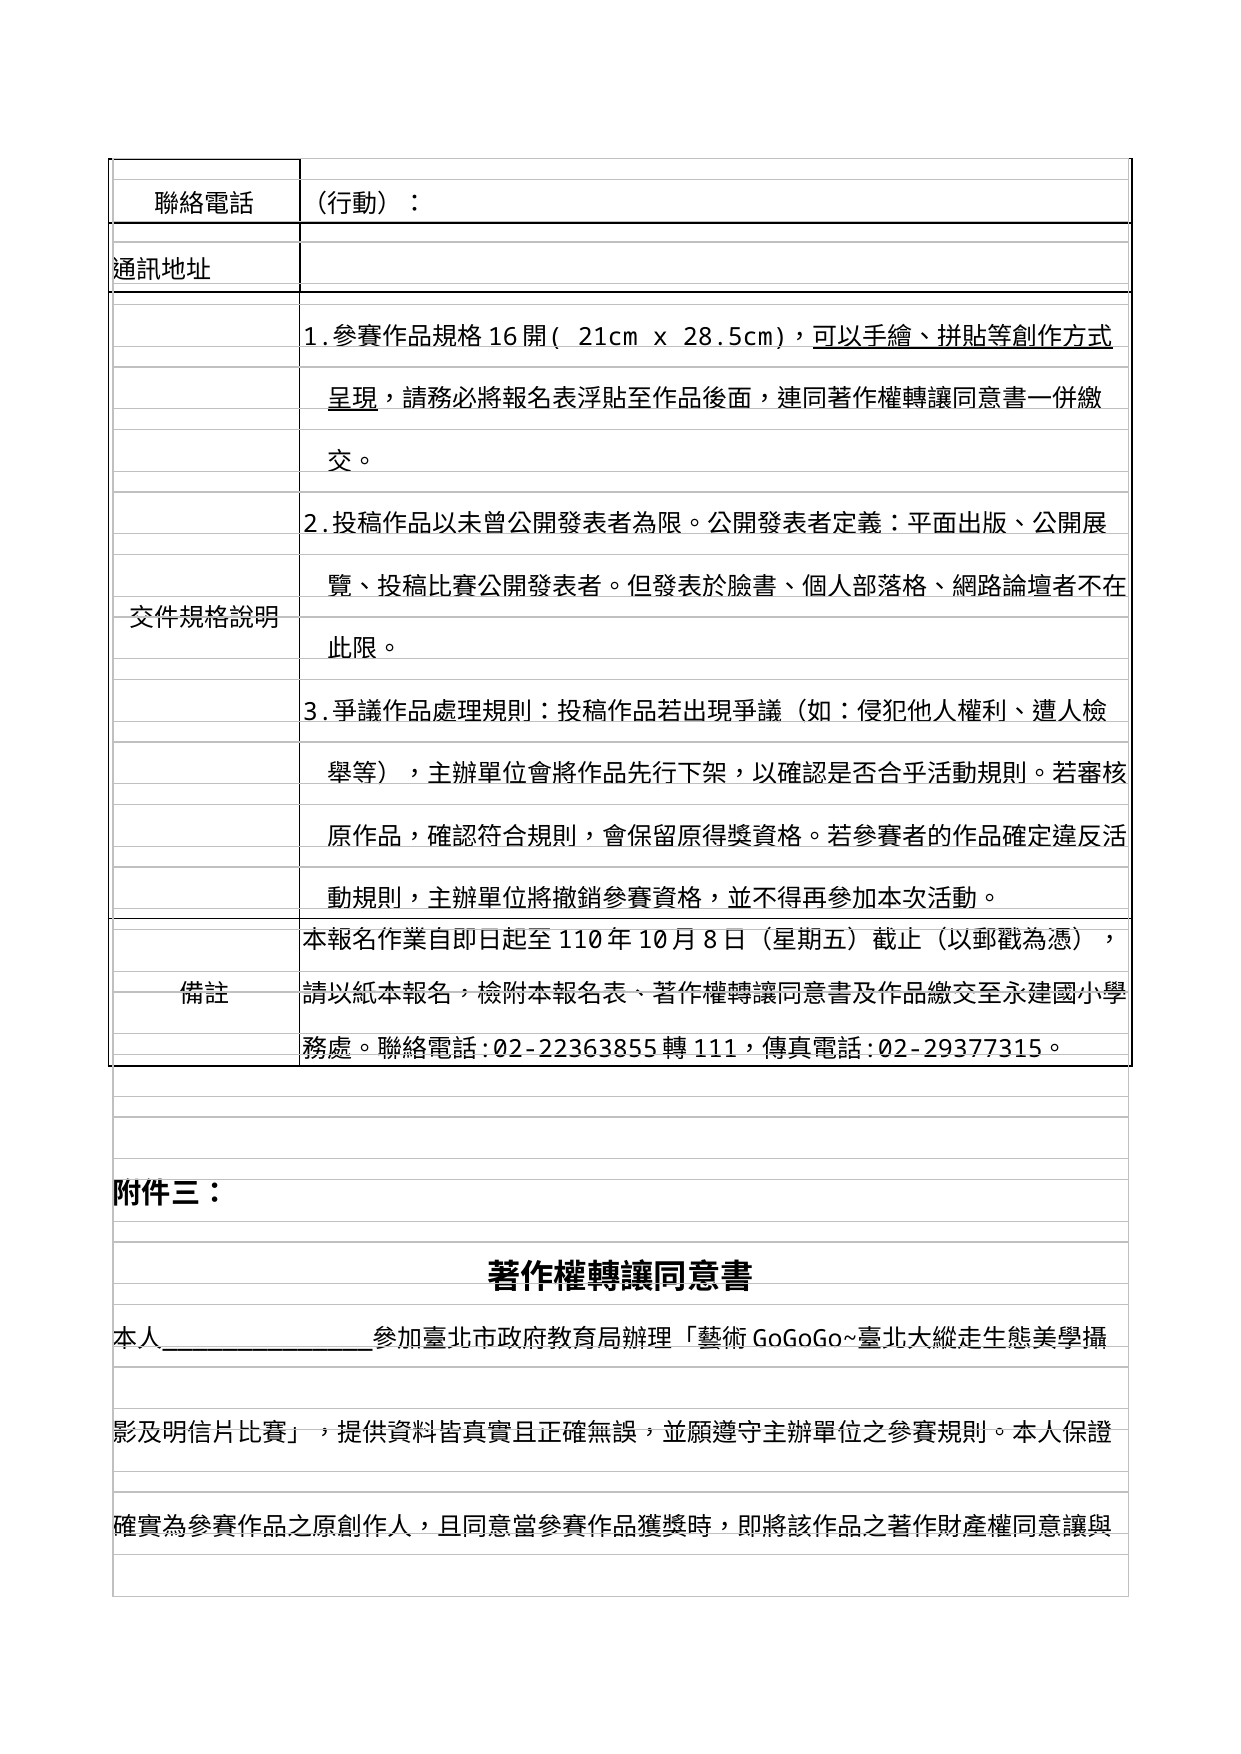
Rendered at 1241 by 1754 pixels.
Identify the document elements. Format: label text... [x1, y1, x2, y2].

table_cell 交件規格說明 [114, 409, 299, 429]
table_cell 交件規格說明 [114, 305, 299, 346]
text 著作權轉讓同意書 [114, 1284, 1128, 1295]
table_cell [300, 784, 1128, 804]
text 本人______________參加臺北市政府教育局辦理「藝術GoGoGo~臺北大縱走生態美學攝影及明信片比賽」，提供資料皆真實且正確無誤，並願遵守主辦單位之參賽規則。本人保證確實為參賽作品之原創作人，且同意當參賽作品獲獎時，即將該作品之著作財產權同意讓與承辦單位臺北市政府教育局。對於臺北市政府教育局擁有獲獎作品之著作財產權及其公開播映、公開演出、公開口述、公開展示及作品之重製、改作絕無異議，並不得另行要求報酬或任何給付。 [114, 1295, 1128, 1304]
table_cell 交件規格說明 [114, 618, 299, 658]
table_cell [300, 472, 1128, 491]
table_cell 本報名作業自即日起至110年10月8日（星期五）截止（以郵戳為憑），請以紙本報名，檢附本報名表、著作權轉讓同意書及作品繳交至永建國小學務處。聯絡電話:02-22363855轉111，傳真電話:02-29377315。 [300, 1034, 1128, 1054]
text [114, 1159, 1128, 1179]
table_cell 呈現，請務必將報名表浮貼至作品後面，連同著作權轉讓同意書一併繳 [300, 368, 1128, 408]
table_cell （行動）： [301, 180, 1128, 221]
table_cell 本報名作業自即日起至110年10月8日（星期五）截止（以郵戳為憑），請以紙本報名，檢附本報名表、著作權轉讓同意書及作品繳交至永建國小學務處。聯絡電話:02-22363855轉111，傳真電話:02-29377315。 [300, 930, 1128, 971]
text 本人______________參加臺北市政府教育局辦理「藝術GoGoGo~臺北大縱走生態美學攝影及明信片比賽」，提供資料皆真實且正確無誤，並願遵守主辦單位之參賽規則。本人保證確實為參賽作品之原創作人，且同意當參賽作品獲獎時，即將該作品之著作財產權同意讓與承辦單位臺北市政府教育局。對於臺北市政府教育局擁有獲獎作品之著作財產權及其公開播映、公開演出、公開口述、公開展示及作品之重製、改作絕無異議，並不得另行要求報酬或任何給付。 [114, 1305, 1128, 1346]
table_cell [300, 409, 1128, 429]
table_cell 交件規格說明 [114, 784, 299, 804]
table_cell 交件規格說明 [114, 805, 299, 846]
table_cell [300, 347, 1128, 366]
table_cell 通訊地址 [114, 243, 299, 283]
table_cell [300, 597, 1128, 616]
text 本人______________參加臺北市政府教育局辦理「藝術GoGoGo~臺北大縱走生態美學攝影及明信片比賽」，提供資料皆真實且正確無誤，並願遵守主辦單位之參賽規則。本人保證確實為參賽作品之原創作人，且同意當參賽作品獲獎時，即將該作品之著作財產權同意讓與承辦單位臺北市政府教育局。對於臺北市政府教育局擁有獲獎作品之著作財產權及其公開播映、公開演出、公開口述、公開展示及作品之重製、改作絕無異議，並不得另行要求報酬或任何給付。 [114, 1493, 1128, 1533]
table_cell [300, 722, 1128, 741]
table_cell 交件規格說明 [114, 293, 299, 304]
table_cell 交件規格說明 [114, 597, 299, 616]
table_cell [300, 847, 1128, 866]
table_cell 交件規格說明 [114, 680, 299, 721]
table_cell 備註 [114, 919, 299, 929]
table_cell [114, 284, 299, 291]
table_cell 覽、投稿比賽公開發表者。但發表於臉書、個人部落格、網路論壇者不在 [300, 555, 1128, 596]
text 附件三： [114, 1180, 1128, 1211]
table_cell 交件規格說明 [114, 493, 299, 533]
table_cell 交件規格說明 [114, 368, 299, 408]
table_cell 交件規格說明 [114, 868, 299, 908]
table_cell 交。 [300, 430, 1128, 471]
table_cell 本報名作業自即日起至110年10月8日（星期五）截止（以郵戳為憑），請以紙本報名，檢附本報名表、著作權轉讓同意書及作品繳交至永建國小學務處。聯絡電話:02-22363855轉111，傳真電話:02-29377315。 [300, 972, 1128, 991]
table_cell 原作品，確認符合規則，會保留原得獎資格。若參賽者的作品確定違反活 [300, 805, 1128, 846]
table_cell 交件規格說明 [114, 847, 299, 866]
table_cell [300, 293, 1128, 304]
table_cell 本報名作業自即日起至110年10月8日（星期五）截止（以郵戳為憑），請以紙本報名，檢附本報名表、著作權轉讓同意書及作品繳交至永建國小學務處。聯絡電話:02-22363855轉111，傳真電話:02-29377315。 [300, 1055, 1128, 1065]
table_cell 緊急聯絡人 聯絡電話 [114, 160, 299, 179]
table_cell [301, 284, 1128, 291]
text 本人______________參加臺北市政府教育局辦理「藝術GoGoGo~臺北大縱走生態美學攝影及明信片比賽」，提供資料皆真實且正確無誤，並願遵守主辦單位之參賽規則。本人保證確實為參賽作品之原創作人，且同意當參賽作品獲獎時，即將該作品之著作財產權同意讓與承辦單位臺北市政府教育局。對於臺北市政府教育局擁有獲獎作品之著作財產權及其公開播映、公開演出、公開口述、公開展示及作品之重製、改作絕無異議，並不得另行要求報酬或任何給付。 [114, 1368, 1128, 1408]
text 著作權轉讓同意書 [659, 1265, 680, 1283]
text [114, 1149, 1128, 1158]
table_cell [301, 159, 1128, 179]
table_cell [301, 243, 1128, 283]
table_cell 交件規格說明 [114, 659, 299, 679]
table_cell 備註 [114, 930, 299, 971]
text 本人______________參加臺北市政府教育局辦理「藝術GoGoGo~臺北大縱走生態美學攝影及明信片比賽」，提供資料皆真實且正確無誤，並願遵守主辦單位之參賽規則。本人保證確實為參賽作品之原創作人，且同意當參賽作品獲獎時，即將該作品之著作財產權同意讓與承辦單位臺北市政府教育局。對於臺北市政府教育局擁有獲獎作品之著作財產權及其公開播映、公開演出、公開口述、公開展示及作品之重製、改作絕無異議，並不得另行要求報酬或任何給付。 [114, 1430, 1128, 1471]
table_cell 交件規格說明 [114, 555, 299, 596]
text 本人______________參加臺北市政府教育局辦理「藝術GoGoGo~臺北大縱走生態美學攝影及明信片比賽」，提供資料皆真實且正確無誤，並願遵守主辦單位之參賽規則。本人保證確實為參賽作品之原創作人，且同意當參賽作品獲獎時，即將該作品之著作財產權同意讓與承辦單位臺北市政府教育局。對於臺北市政府教育局擁有獲獎作品之著作財產權及其公開播映、公開演出、公開口述、公開展示及作品之重製、改作絕無異議，並不得另行要求報酬或任何給付。 [114, 1409, 1128, 1429]
text 本人______________參加臺北市政府教育局辦理「藝術GoGoGo~臺北大縱走生態美學攝影及明信片比賽」，提供資料皆真實且正確無誤，並願遵守主辦單位之參賽規則。本人保證確實為參賽作品之原創作人，且同意當參賽作品獲獎時，即將該作品之著作財產權同意讓與承辦單位臺北市政府教育局。對於臺北市政府教育局擁有獲獎作品之著作財產權及其公開播映、公開演出、公開口述、公開展示及作品之重製、改作絕無異議，並不得另行要求報酬或任何給付。 [114, 1472, 1128, 1491]
table_cell 交件規格說明 [114, 909, 299, 917]
table_cell 本報名作業自即日起至110年10月8日（星期五）截止（以郵戳為憑），請以紙本報名，檢附本報名表、著作權轉讓同意書及作品繳交至永建國小學務處。聯絡電話:02-22363855轉111，傳真電話:02-29377315。 [300, 919, 1128, 929]
table_cell 交件規格說明 [114, 722, 299, 741]
table_cell 交件規格說明 [114, 347, 299, 366]
table_cell 交件規格說明 [114, 472, 299, 491]
table_cell [300, 909, 1128, 917]
table_cell 備註 [114, 972, 299, 991]
table_cell 本報名作業自即日起至110年10月8日（星期五）截止（以郵戳為憑），請以紙本報名，檢附本報名表、著作權轉讓同意書及作品繳交至永建國小學務處。聯絡電話:02-22363855轉111，傳真電話:02-29377315。 [300, 993, 1128, 1033]
table_cell 備註 [114, 993, 299, 1033]
text 本人______________參加臺北市政府教育局辦理「藝術GoGoGo~臺北大縱走生態美學攝影及明信片比賽」，提供資料皆真實且正確無誤，並願遵守主辦單位之參賽規則。本人保證確實為參賽作品之原創作人，且同意當參賽作品獲獎時，即將該作品之著作財產權同意讓與承辦單位臺北市政府教育局。對於臺北市政府教育局擁有獲獎作品之著作財產權及其公開播映、公開演出、公開口述、公開展示及作品之重製、改作絕無異議，並不得另行要求報酬或任何給付。 [114, 1347, 1128, 1366]
table_cell 3.爭議作品處理規則：投稿作品若出現爭議（如：侵犯他人權利、遭人檢 [300, 680, 1128, 721]
table_cell 交件規格說明 [114, 534, 299, 554]
table_cell 2.投稿作品以未曾公開發表者為限。公開發表者定義：平面出版、公開展 [300, 493, 1128, 533]
text 著作權轉讓同意書 [114, 1233, 1128, 1241]
table_cell [300, 659, 1128, 679]
table_cell 交件規格說明 [114, 743, 299, 783]
table_cell [301, 224, 1128, 241]
table_cell 1.參賽作品規格16開( 21cm x 28.5cm)，可以手繪、拼貼等創作方式 [300, 305, 1128, 346]
table_cell [114, 224, 299, 241]
table_cell 此限。 [300, 618, 1128, 658]
table_cell 備註 [114, 1055, 299, 1065]
table_cell [300, 534, 1128, 554]
table_cell 交件規格說明 [114, 430, 299, 471]
text 本人______________參加臺北市政府教育局辦理「藝術GoGoGo~臺北大縱走生態美學攝影及明信片比賽」，提供資料皆真實且正確無誤，並願遵守主辦單位之參賽規則。本人保證確實為參賽作品之原創作人，且同意當參賽作品獲獎時，即將該作品之著作財產權同意讓與承辦單位臺北市政府教育局。對於臺北市政府教育局擁有獲獎作品之著作財產權及其公開播映、公開演出、公開口述、公開展示及作品之重製、改作絕無異議，並不得另行要求報酬或任何給付。 [114, 1534, 1128, 1545]
table_cell 緊急聯絡人 聯絡電話 [114, 180, 299, 221]
table_cell 備註 [114, 1034, 299, 1054]
table_cell 動規則，主辦單位將撤銷參賽資格，並不得再參加本次活動。 [300, 868, 1128, 908]
text 著作權轉讓同意書 [114, 1243, 1128, 1283]
table_cell 舉等），主辦單位會將作品先行下架，以確認是否合乎活動規則。若審核 [300, 743, 1128, 783]
